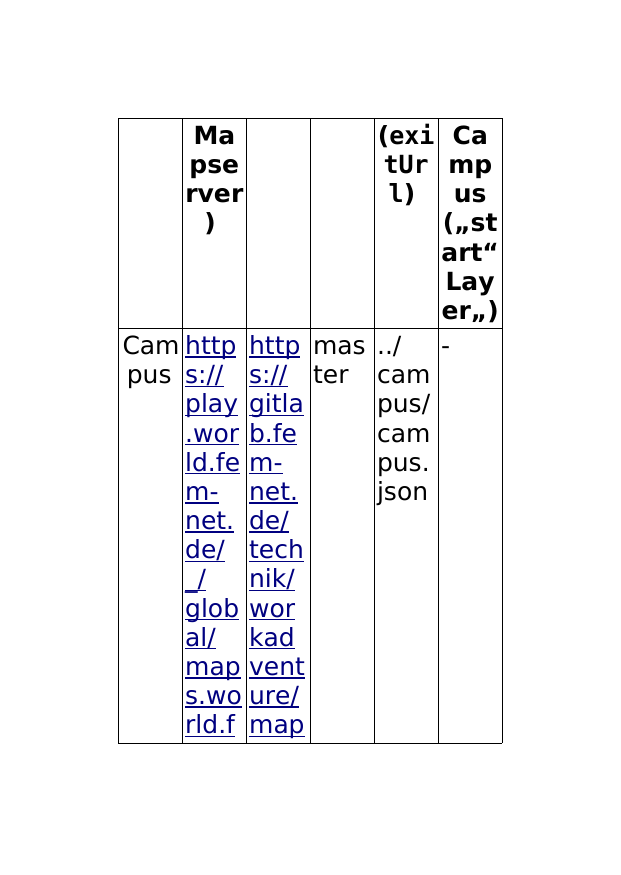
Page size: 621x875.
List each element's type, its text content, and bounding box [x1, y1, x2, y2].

table_cell ../campus/campus.json [375, 329, 438, 742]
table_cell https://play.world.fem-net.de/_/global/maps.world.f [183, 329, 246, 742]
table_cell master [311, 329, 374, 742]
table_header Mapserver) [183, 119, 246, 328]
table_cell Campus [119, 329, 182, 742]
table_header (exitUrl) [375, 119, 438, 328]
table_header [119, 119, 182, 328]
table_header [247, 119, 310, 328]
table_cell - [439, 329, 502, 742]
table_cell https://gitlab.fem-net.de/technik/workadventure/map [247, 329, 310, 742]
table_header Campus („start“Layer„) [439, 119, 502, 328]
table_header [311, 119, 374, 328]
